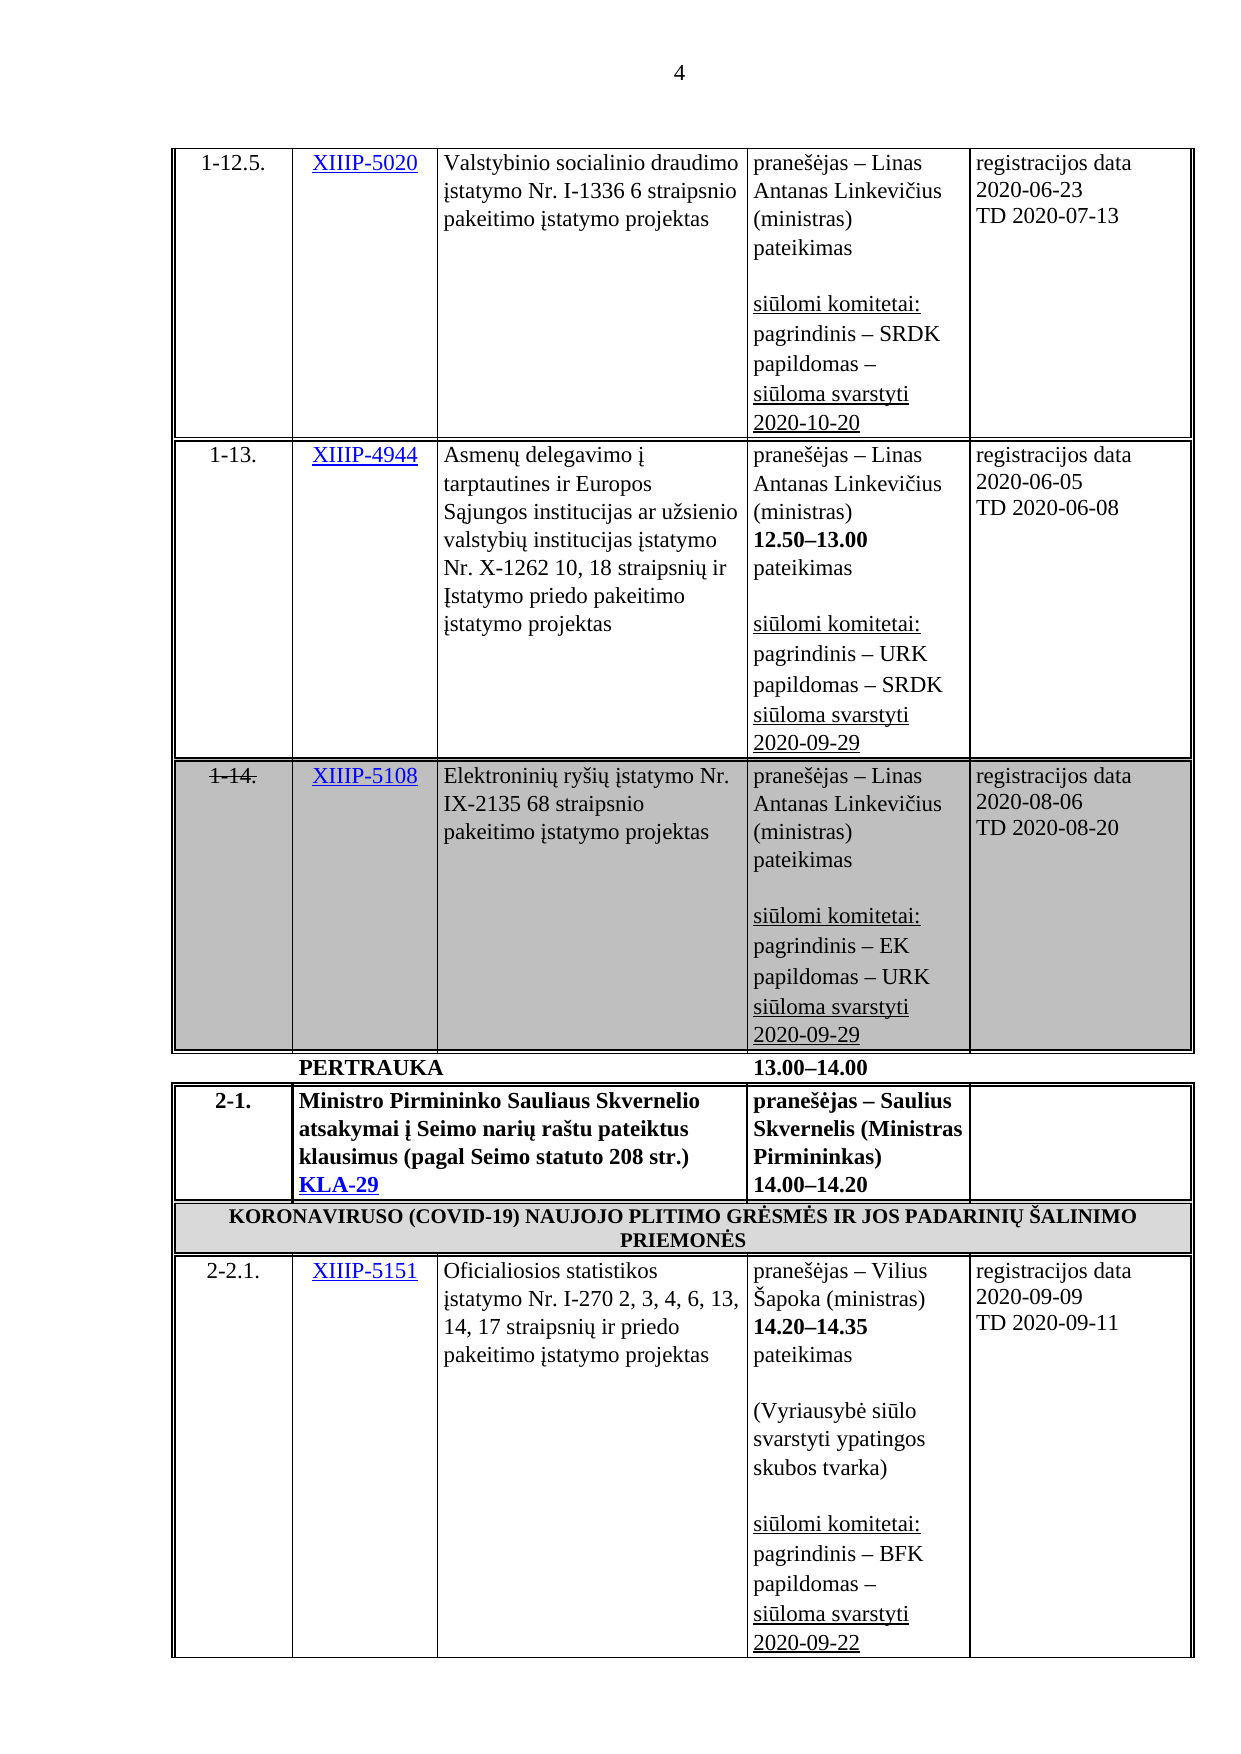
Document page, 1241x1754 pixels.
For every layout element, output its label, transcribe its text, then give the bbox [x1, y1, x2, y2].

table_cell [1192, 1049, 1240, 1082]
table_cell registracijos data 2020-09-09 TD 2020-09-11 [971, 1257, 1190, 1657]
table_cell Ministro Pirmininko Sauliaus Skvernelio atsakymai į Seimo narių raštu pateiktus klausimus (pagal Seimo statuto 208 str.) KLA-29 [294, 1087, 746, 1199]
table_cell pranešėjas – Saulius Skvernelis (Ministras Pirmininkas) 14.00–14.20 [748, 1087, 969, 1199]
table_cell PERTRAUKA [293, 1054, 747, 1082]
table_cell Asmenų delegavimo į tarptautines ir Europos Sąjungos institucijas ar užsienio valstybių institucijas įstatymo Nr. X-1262 10, 18 straipsnių ir Įstatymo priedo pakeitimo įstatymo projektas [438, 442, 747, 757]
table_cell registracijos data 2020-06-05 TD 2020-06-08 [971, 442, 1190, 757]
table_cell [1195, 148, 1240, 437]
table_cell pranešėjas – Linas Antanas Linkevičius (ministras) 12.50–13.00 pateikimas siūlomi komitetai: pagrindinis – URK papildomas – SRDK siūloma svarstyti 2020-09-29 [748, 442, 969, 757]
table_cell [1195, 437, 1240, 757]
table_cell KORONAVIRUSO (COVID-19) NAUJOJO PLITIMO GRĖSMĖS IR JOS PADARINIŲ ŠALINIMO PRIEMONĖS [176, 1204, 1190, 1252]
table_cell [168, 1049, 173, 1082]
table_cell 13.00–14.00 [747, 1054, 970, 1082]
table_cell Elektroninių ryšių įstatymo Nr. IX-2135 68 straipsnio pakeitimo įstatymo projektas [438, 762, 747, 1049]
table_cell [1195, 1082, 1240, 1199]
table_cell XIIIP-5020 [293, 149, 437, 437]
table_cell XIIIP-5151 [293, 1257, 437, 1657]
table_cell XIIIP-5108 [293, 762, 437, 1049]
table_cell [1195, 1252, 1240, 1657]
table_cell pranešėjas – Linas Antanas Linkevičius (ministras) pateikimas siūlomi komitetai: pagrindinis – EK papildomas – URK siūloma svarstyti 2020-09-29 [748, 762, 969, 1049]
table_cell 2-1. [176, 1087, 291, 1199]
table_cell Oficialiosios statistikos įstatymo Nr. I-270 2, 3, 4, 6, 13, 14, 17 straipsnių ir priedo pakeitimo įstatymo projektas [438, 1257, 747, 1657]
table_cell registracijos data 2020-08-06 TD 2020-08-20 [971, 762, 1190, 1049]
table_cell [1195, 757, 1240, 1049]
table_cell [174, 1054, 292, 1082]
table_cell pranešėjas – Linas Antanas Linkevičius (ministras) pateikimas siūlomi komitetai: pagrindinis – SRDK papildomas – siūloma svarstyti 2020-10-20 [748, 149, 969, 437]
table_cell 1-14. [176, 762, 292, 1049]
table_cell [1195, 1199, 1240, 1252]
table_cell XIIIP-4944 [293, 442, 437, 757]
table_cell 1-12.5. [176, 149, 292, 437]
table_cell registracijos data 2020-06-23 TD 2020-07-13 [971, 149, 1190, 437]
table_cell pranešėjas – Vilius Šapoka (ministras) 14.20–14.35 pateikimas (Vyriausybė siūlo svarstyti ypatingos skubos tvarka) siūlomi komitetai: pagrindinis – BFK papildomas – siūloma svarstyti 2020-09-22 [748, 1257, 969, 1657]
table_cell 2-2.1. [176, 1257, 292, 1657]
table_cell [970, 1054, 1192, 1082]
table_cell [971, 1087, 1190, 1199]
table_cell 1-13. [176, 442, 292, 757]
table_cell Valstybinio socialinio draudimo įstatymo Nr. I-1336 6 straipsnio pakeitimo įstatymo projektas [438, 149, 747, 437]
